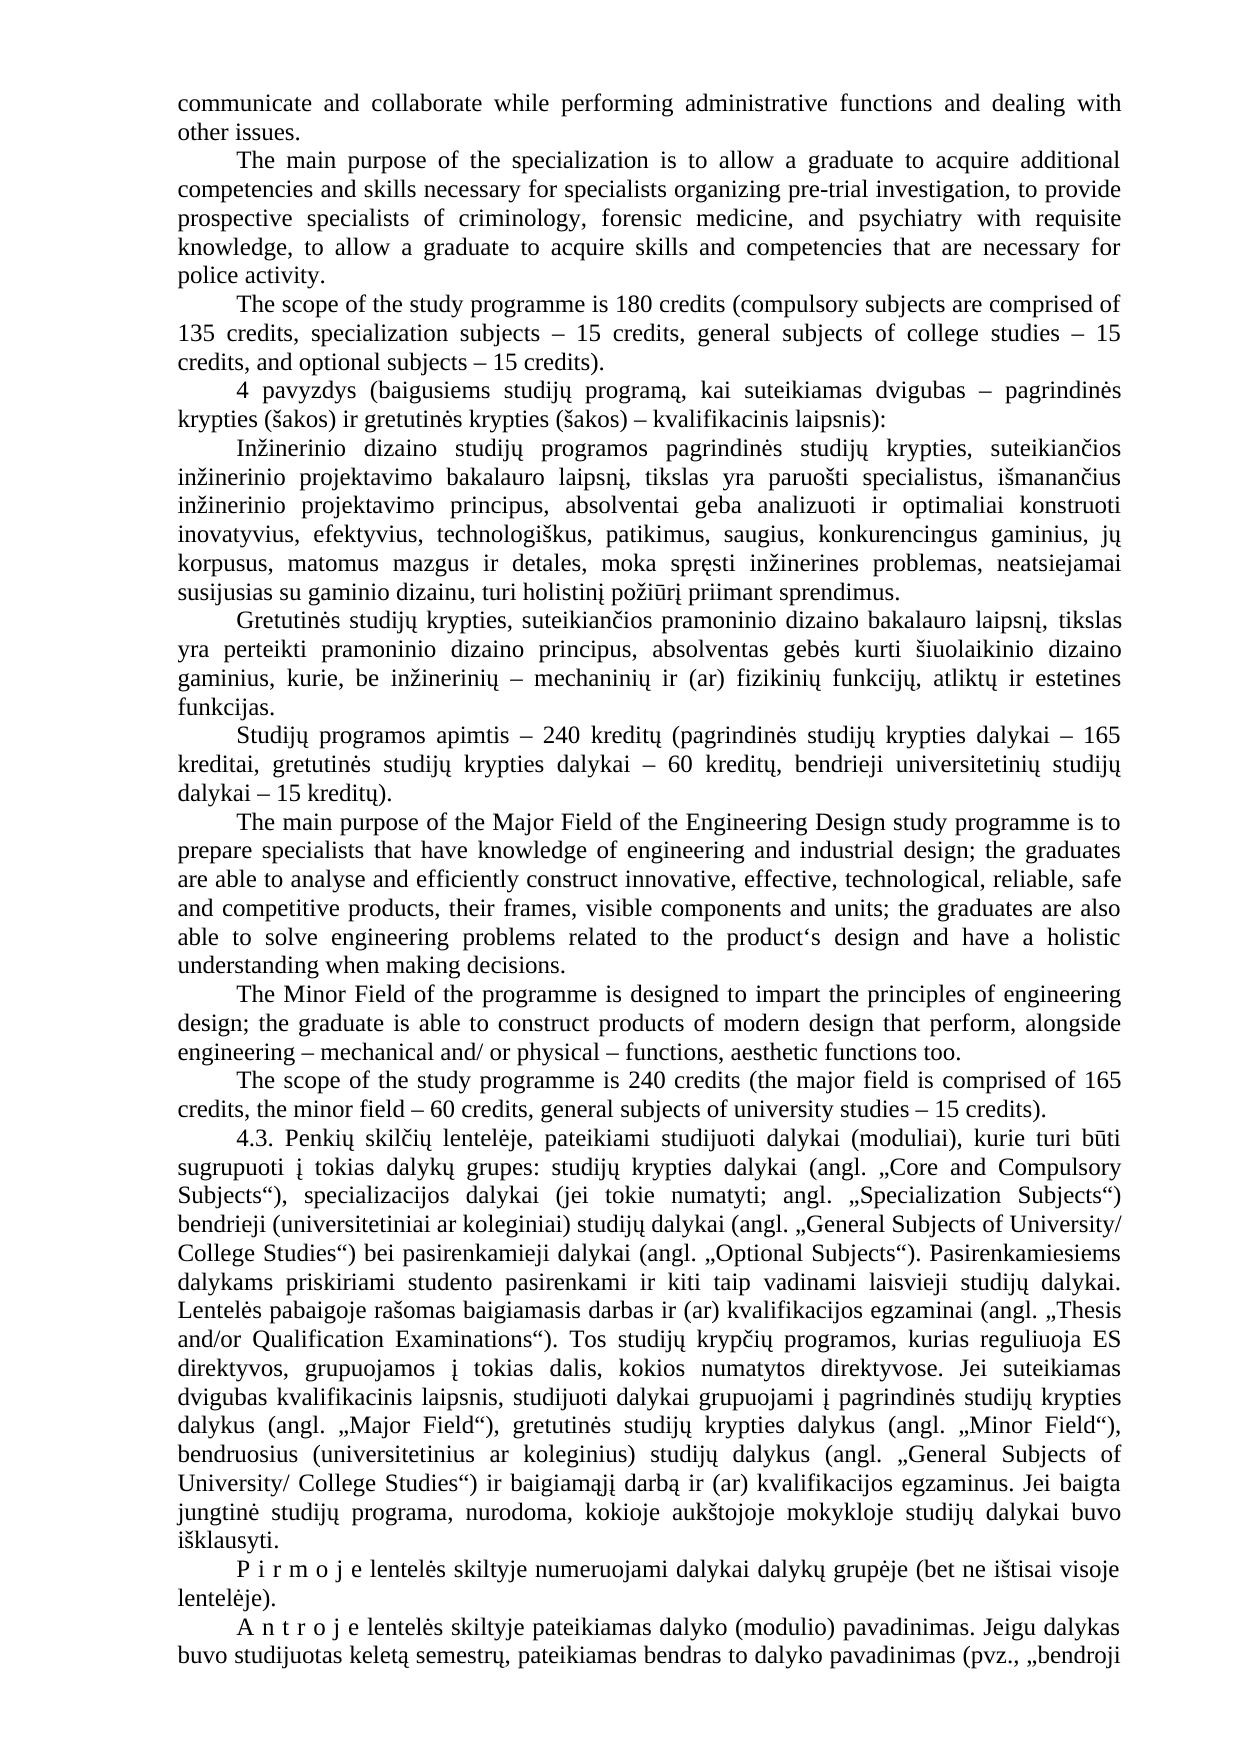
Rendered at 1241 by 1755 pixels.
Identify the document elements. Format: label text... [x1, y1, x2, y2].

text The main purpose of the Major Field of the Engineering Design study programme is to prepare specialists that have knowledge of engineering and industrial design; the graduates are able to analyse and efficiently construct innovative, effective, technological, reliable, safe and competitive products, their frames, visible components and units; the graduates are also able to solve engineering problems related to the product‘s design and have a holistic understanding when making decisions. [177, 807, 1122, 979]
text Inžinerinio dizaino studijų programos pagrindinės studijų krypties, suteikiančios inžinerinio projektavimo bakalauro laipsnį, tikslas yra paruošti specialistus, išmanančius inžinerinio projektavimo principus, absolventai geba analizuoti ir optimaliai konstruoti inovatyvius, efektyvius, technologiškus, patikimus, saugius, konkurencingus gaminius, jų korpusus, matomus mazgus ir detales, moka spręsti inžinerines problemas, neatsiejamai susijusias su gaminio dizainu, turi holistinį požiūrį priimant sprendimus. [177, 433, 1122, 605]
text 4.3. Penkių skilčių lentelėje, pateikiami studijuoti dalykai (moduliai), kurie turi būti sugrupuoti į tokias dalykų grupes: studijų krypties dalykai (angl. „Core and Compulsory Subjects“), specializacijos dalykai (jei tokie numatyti; angl. „Specialization Subjects“) bendrieji (universitetiniai ar koleginiai) studijų dalykai (angl. „General Subjects of University/ College Studies“) bei pasirenkamieji dalykai (angl. „Optional Subjects“). Pasirenkamiesiems dalykams priskiriami studento pasirenkami ir kiti taip vadinami laisvieji studijų dalykai. Lentelės pabaigoje rašomas baigiamasis darbas ir (ar) kvalifikacijos egzaminai (angl. „Thesis and/or Qualification Examinations“). Tos studijų krypčių programos, kurias reguliuoja ES direktyvos, grupuojamos į tokias dalis, kokios numatytos direktyvose. Jei suteikiamas dvigubas kvalifikacinis laipsnis, studijuoti dalykai grupuojami į pagrindinės studijų krypties dalykus (angl. „Major Field“), gretutinės studijų krypties dalykus (angl. „Minor Field“), bendruosius (universitetinius ar koleginius) studijų dalykus (angl. „General Subjects of University/ College Studies“) ir baigiamąjį darbą ir (ar) kvalifikacijos egzaminus. Jei baigta jungtinė studijų programa, nurodoma, kokioje aukštojoje mokykloje studijų dalykai buvo išklausyti. [177, 1123, 1122, 1554]
text The scope of the study programme is 240 credits (the major field is comprised of 165 credits, the minor field – 60 credits, general subjects of university studies – 15 credits). [177, 1065, 1122, 1123]
text The Minor Field of the programme is designed to impart the principles of engineering design; the graduate is able to construct products of modern design that perform, alongside engineering – mechanical and/ or physical – functions, aesthetic functions too. [177, 979, 1122, 1065]
text 4 pavyzdys (baigusiems studijų programą, kai suteikiamas dvigubas – pagrindinės krypties (šakos) ir gretutinės krypties (šakos) – kvalifikacinis laipsnis): [177, 375, 1122, 433]
text Gretutinės studijų krypties, suteikiančios pramoninio dizaino bakalauro laipsnį, tikslas yra perteikti pramoninio dizaino principus, absolventas gebės kurti šiuolaikinio dizaino gaminius, kurie, be inžinerinių – mechaninių ir (ar) fizikinių funkcijų, atliktų ir estetines funkcijas. [177, 605, 1122, 720]
text The main purpose of the specialization is to allow a graduate to acquire additional competencies and skills necessary for specialists organizing pre-trial investigation, to provide prospective specialists of criminology, forensic medicine, and psychiatry with requisite knowledge, to allow a graduate to acquire skills and competencies that are necessary for police activity. [177, 145, 1122, 289]
text P i r m o j e lentelės skiltyje numeruojami dalykai dalykų grupėje (bet ne ištisai visoje lentelėje). [177, 1554, 1122, 1612]
text The scope of the study programme is 180 credits (compulsory subjects are comprised of 135 credits, specialization subjects – 15 credits, general subjects of college studies – 15 credits, and optional subjects – 15 credits). [177, 289, 1122, 375]
text communicate and collaborate while performing administrative functions and dealing with other issues. [177, 88, 1122, 145]
text A n t r o j e lentelės skiltyje pateikiamas dalyko (modulio) pavadinimas. Jeigu dalykas buvo studijuotas keletą semestrų, pateikiamas bendras to dalyko pavadinimas (pvz., „bendroji [177, 1612, 1122, 1669]
text Studijų programos apimtis – 240 kreditų (pagrindinės studijų krypties dalykai – 165 kreditai, gretutinės studijų krypties dalykai – 60 kreditų, bendrieji universitetinių studijų dalykai – 15 kreditų). [177, 720, 1122, 807]
